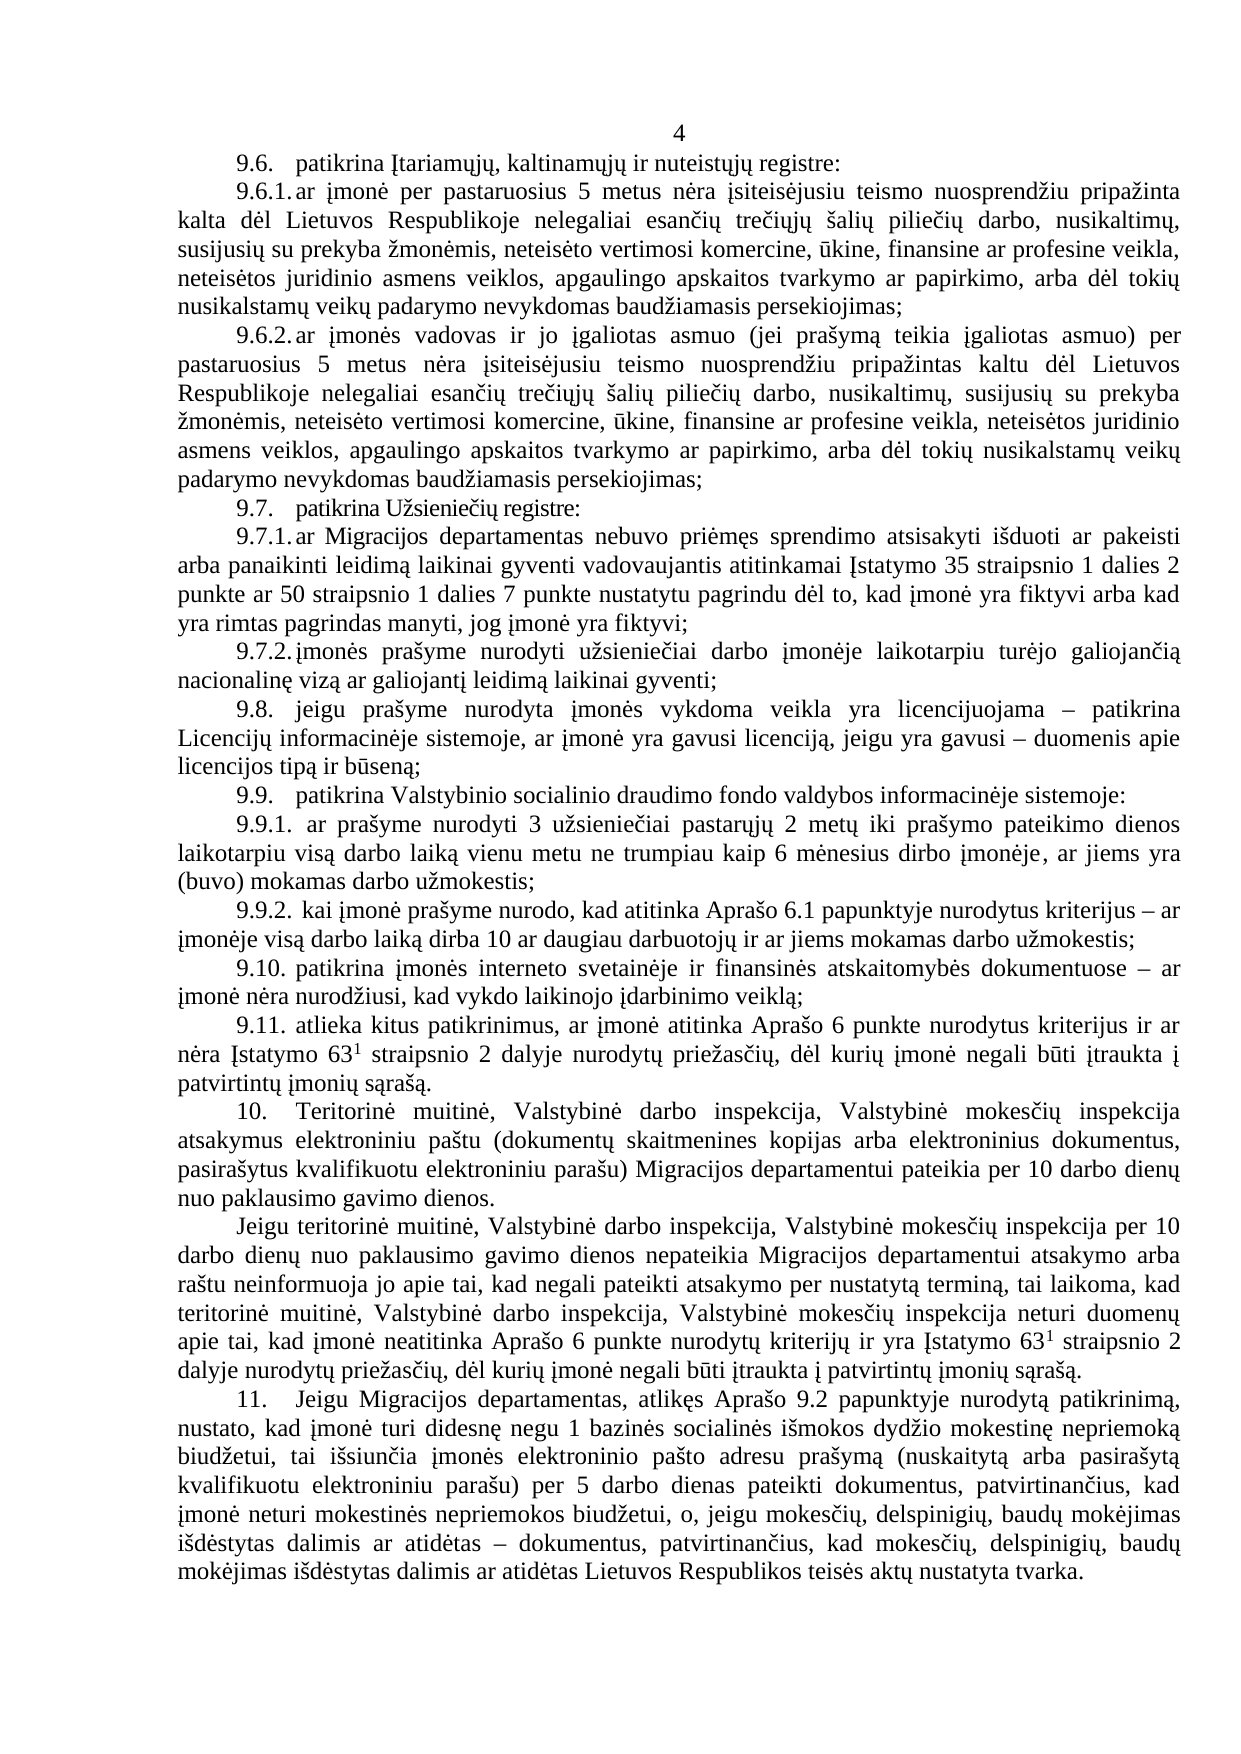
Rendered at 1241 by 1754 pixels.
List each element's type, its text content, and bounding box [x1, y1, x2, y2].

text 9.9.1. ar prašyme nurodyti 3 užsieniečiai pastarųjų 2 metų iki prašymo pateikimo dienos laikotarpiu visą darbo laiką vienu metu ne trumpiau kaip 6 mėnesius dirbo įmonėje, ar jiems yra (buvo) mokamas darbo užmokestis; [177, 809, 1181, 895]
text 11. Jeigu Migracijos departamentas, atlikęs Aprašo 9.2 papunktyje nurodytą patikrinimą, nustato, kad įmonė turi didesnę negu 1 bazinės socialinės išmokos dydžio mokestinę nepriemoką biudžetui, tai išsiunčia įmonės elektroninio pašto adresu prašymą (nuskaitytą arba pasirašytą kvalifikuotu elektroniniu parašu) per 5 darbo dienas pateikti dokumentus, patvirtinančius, kad įmonė neturi mokestinės nepriemokos biudžetui, o, jeigu mokesčių, delspinigių, baudų mokėjimas išdėstytas dalimis ar atidėtas – dokumentus, patvirtinančius, kad mokesčių, delspinigių, baudų mokėjimas išdėstytas dalimis ar atidėtas Lietuvos Respublikos teisės aktų nustatyta tvarka. [177, 1384, 1181, 1585]
text 10. Teritorinė muitinė, Valstybinė darbo inspekcija, Valstybinė mokesčių inspekcija atsakymus elektroniniu paštu (dokumentų skaitmenines kopijas arba elektroninius dokumentus, pasirašytus kvalifikuotu elektroniniu parašu) Migracijos departamentui pateikia per 10 darbo dienų nuo paklausimo gavimo dienos. [177, 1096, 1181, 1211]
text 9.7. patikrina Užsieniečių registre: [177, 493, 1181, 521]
text 9.11. atlieka kitus patikrinimus, ar įmonė atitinka Aprašo 6 punkte nurodytus kriterijus ir ar nėra Įstatymo 631 straipsnio 2 dalyje nurodytų priežasčių, dėl kurių įmonė negali būti įtraukta į patvirtintų įmonių sąrašą. [177, 1010, 1181, 1096]
text 9.7.1. ar Migracijos departamentas nebuvo priėmęs sprendimo atsisakyti išduoti ar pakeisti arba panaikinti leidimą laikinai gyventi vadovaujantis atitinkamai Įstatymo 35 straipsnio 1 dalies 2 punkte ar 50 straipsnio 1 dalies 7 punkte nustatytu pagrindu dėl to, kad įmonė yra fiktyvi arba kad yra rimtas pagrindas manyti, jog įmonė yra fiktyvi; [177, 521, 1181, 636]
text 9.7.2. įmonės prašyme nurodyti užsieniečiai darbo įmonėje laikotarpiu turėjo galiojančią nacionalinę vizą ar galiojantį leidimą laikinai gyventi; [177, 636, 1181, 694]
text 9.6.2. ar įmonės vadovas ir jo įgaliotas asmuo (jei prašymą teikia įgaliotas asmuo) per pastaruosius 5 metus nėra įsiteisėjusiu teismo nuosprendžiu pripažintas kaltu dėl Lietuvos Respublikoje nelegaliai esančių trečiųjų šalių piliečių darbo, nusikaltimų, susijusių su prekyba žmonėmis, neteisėto vertimosi komercine, ūkine, finansine ar profesine veikla, neteisėtos juridinio asmens veiklos, apgaulingo apskaitos tvarkymo ar papirkimo, arba dėl tokių nusikalstamų veikų padarymo nevykdomas baudžiamasis persekiojimas; [177, 320, 1181, 493]
text 9.9.2. kai įmonė prašyme nurodo, kad atitinka Aprašo 6.1 papunktyje nurodytus kriterijus – ar įmonėje visą darbo laiką dirba 10 ar daugiau darbuotojų ir ar jiems mokamas darbo užmokestis; [177, 895, 1181, 953]
text 9.10. patikrina įmonės interneto svetainėje ir finansinės atskaitomybės dokumentuose – ar įmonė nėra nurodžiusi, kad vykdo laikinojo įdarbinimo veiklą; [177, 953, 1181, 1010]
text 9.8. jeigu prašyme nurodyta įmonės vykdoma veikla yra licencijuojama – patikrina Licencijų informacinėje sistemoje, ar įmonė yra gavusi licenciją, jeigu yra gavusi – duomenis apie licencijos tipą ir būseną; [177, 694, 1181, 780]
text 9.6. patikrina Įtariamųjų, kaltinamųjų ir nuteistųjų registre: [177, 148, 1181, 176]
text Jeigu teritorinė muitinė, Valstybinė darbo inspekcija, Valstybinė mokesčių inspekcija per 10 darbo dienų nuo paklausimo gavimo dienos nepateikia Migracijos departamentui atsakymo arba raštu neinformuoja jo apie tai, kad negali pateikti atsakymo per nustatytą terminą, tai laikoma, kad teritorinė muitinė, Valstybinė darbo inspekcija, Valstybinė mokesčių inspekcija neturi duomenų apie tai, kad įmonė neatitinka Aprašo 6 punkte nurodytų kriterijų ir yra Įstatymo 631 straipsnio 2 dalyje nurodytų priežasčių, dėl kurių įmonė negali būti įtraukta į patvirtintų įmonių sąrašą. [177, 1211, 1181, 1384]
text 9.6.1. ar įmonė per pastaruosius 5 metus nėra įsiteisėjusiu teismo nuosprendžiu pripažinta kalta dėl Lietuvos Respublikoje nelegaliai esančių trečiųjų šalių piliečių darbo, nusikaltimų, susijusių su prekyba žmonėmis, neteisėto vertimosi komercine, ūkine, finansine ar profesine veikla, neteisėtos juridinio asmens veiklos, apgaulingo apskaitos tvarkymo ar papirkimo, arba dėl tokių nusikalstamų veikų padarymo nevykdomas baudžiamasis persekiojimas; [177, 176, 1181, 320]
text 9.9. patikrina Valstybinio socialinio draudimo fondo valdybos informacinėje sistemoje: [177, 780, 1181, 809]
